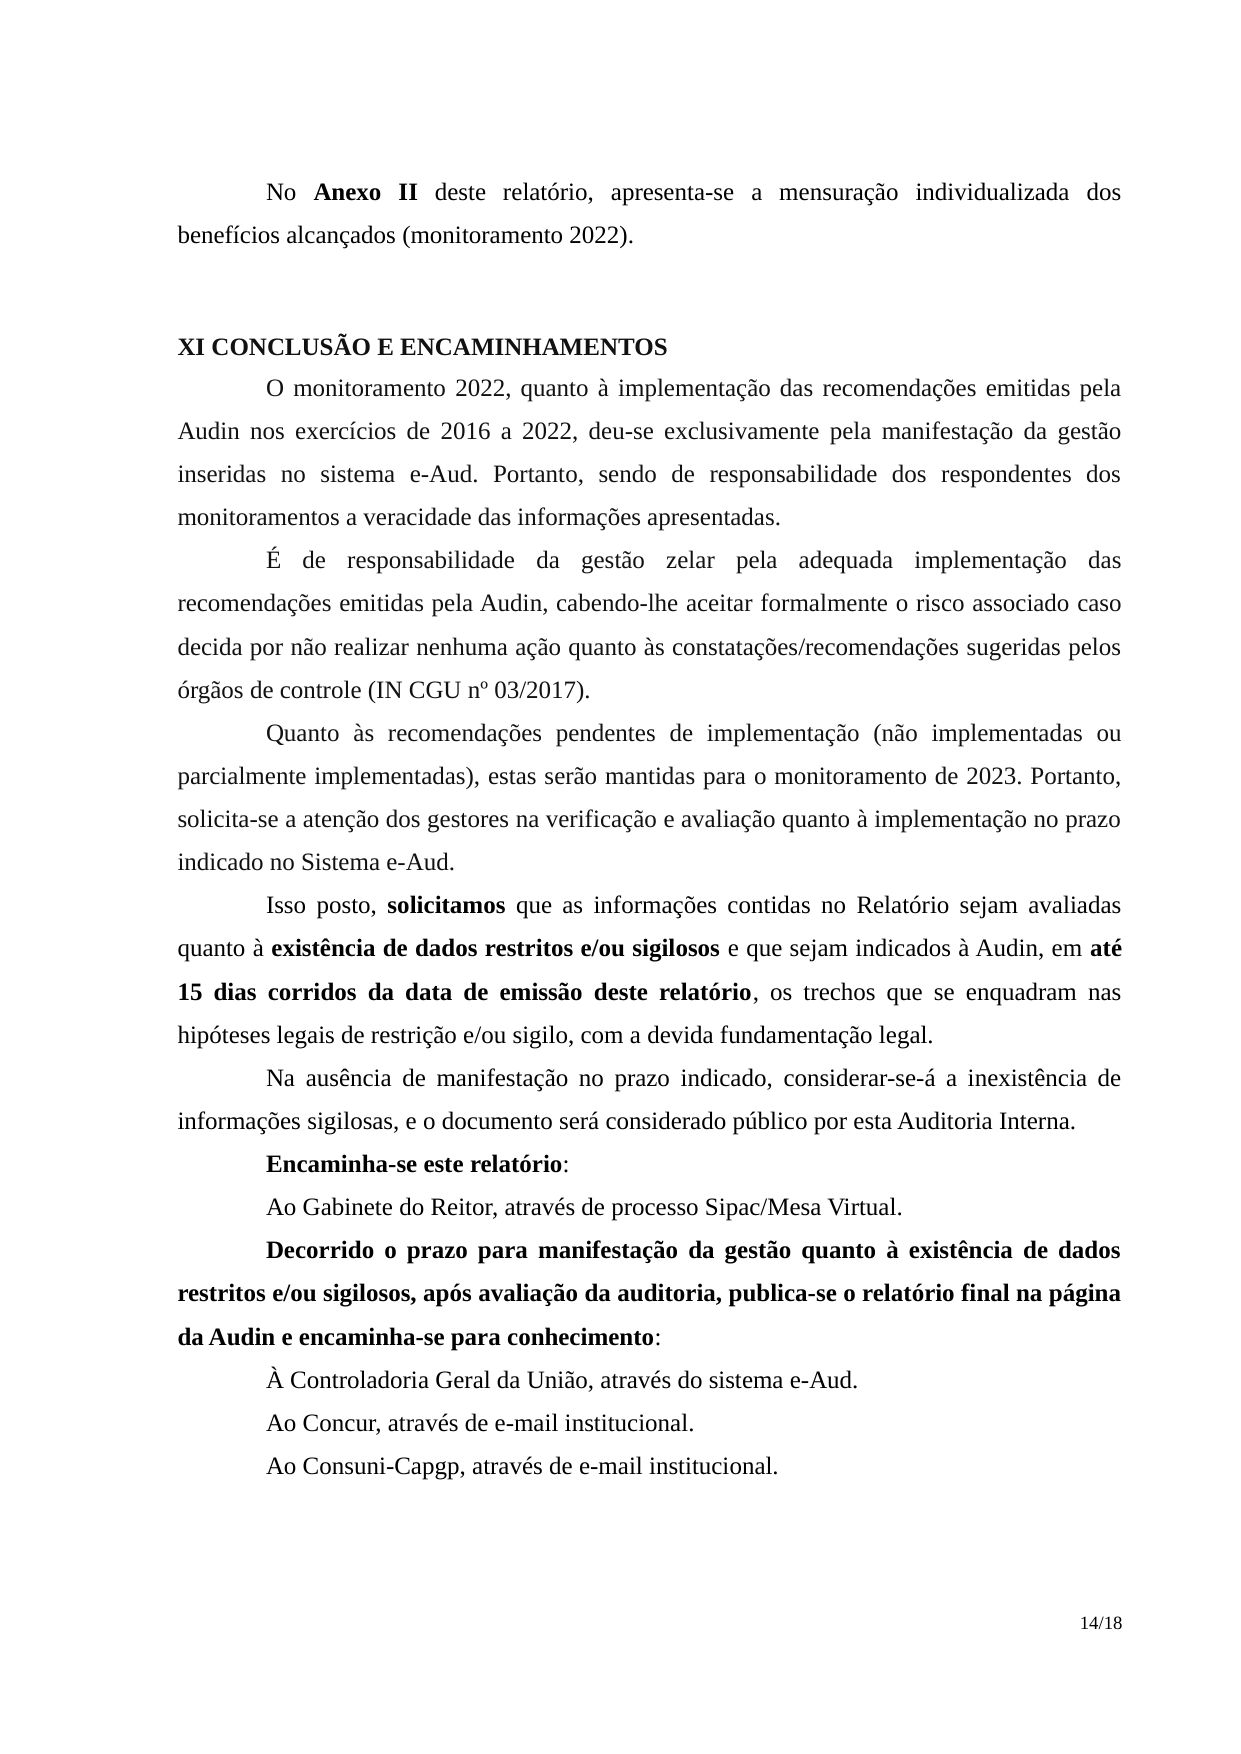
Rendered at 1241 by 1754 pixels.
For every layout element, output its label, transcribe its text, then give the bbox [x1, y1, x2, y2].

text É de responsabilidade da gestão zelar pela adequada implementação das recomendações emitidas pela Audin, cabendo-lhe aceitar formalmente o risco associado caso decida por não realizar nenhuma ação quanto às constatações/recomendações sugeridas pelos órgãos de controle (IN CGU nº 03/2017). [177, 545, 1122, 703]
text À Controladoria Geral da União, através do sistema e-Aud. [177, 1365, 1122, 1393]
text Ao Consuni-Capgp, através de e-mail institucional. [177, 1451, 1122, 1480]
text Ao Concur, através de e-mail institucional. [177, 1408, 1122, 1437]
text No Anexo II deste relatório, apresenta-se a mensuração individualizada dos benefícios alcançados (monitoramento 2022). [177, 177, 1122, 249]
text Decorrido o prazo para manifestação da gestão quanto à existência de dados restritos e/ou sigilosos, após avaliação da auditoria, publica-se o relatório final na página da Audin e encaminha-se para conhecimento: [177, 1235, 1122, 1350]
text Quanto às recomendações pendentes de implementação (não implementadas ou parcialmente implementadas), estas serão mantidas para o monitoramento de 2023. Portanto, solicita-se a atenção dos gestores na verificação e avaliação quanto à implementação no prazo indicado no Sistema e-Aud. [177, 718, 1122, 876]
text Ao Gabinete do Reitor, através de processo Sipac/Mesa Virtual. [177, 1192, 1122, 1221]
subtitle XI CONCLUSÃO E ENCAMINHAMENTOS [177, 332, 1122, 360]
text Na ausência de manifestação no prazo indicado, considerar-se-á a inexistência de informações sigilosas, e o documento será considerado público por esta Auditoria Interna. [177, 1063, 1122, 1135]
text Encaminha-se este relatório: [177, 1149, 1122, 1178]
text Isso posto, solicitamos que as informações contidas no Relatório sejam avaliadas quanto à existência de dados restritos e/ou sigilosos e que sejam indicados à Audin, em até 15 dias corridos da data de emissão deste relatório, os trechos que se enquadram nas hipóteses legais de restrição e/ou sigilo, com a devida fundamentação legal. [177, 890, 1122, 1048]
text O monitoramento 2022, quanto à implementação das recomendações emitidas pela Audin nos exercícios de 2016 a 2022, deu-se exclusivamente pela manifestação da gestão inseridas no sistema e-Aud. Portanto, sendo de responsabilidade dos respondentes dos monitoramentos a veracidade das informações apresentadas. [177, 373, 1122, 531]
